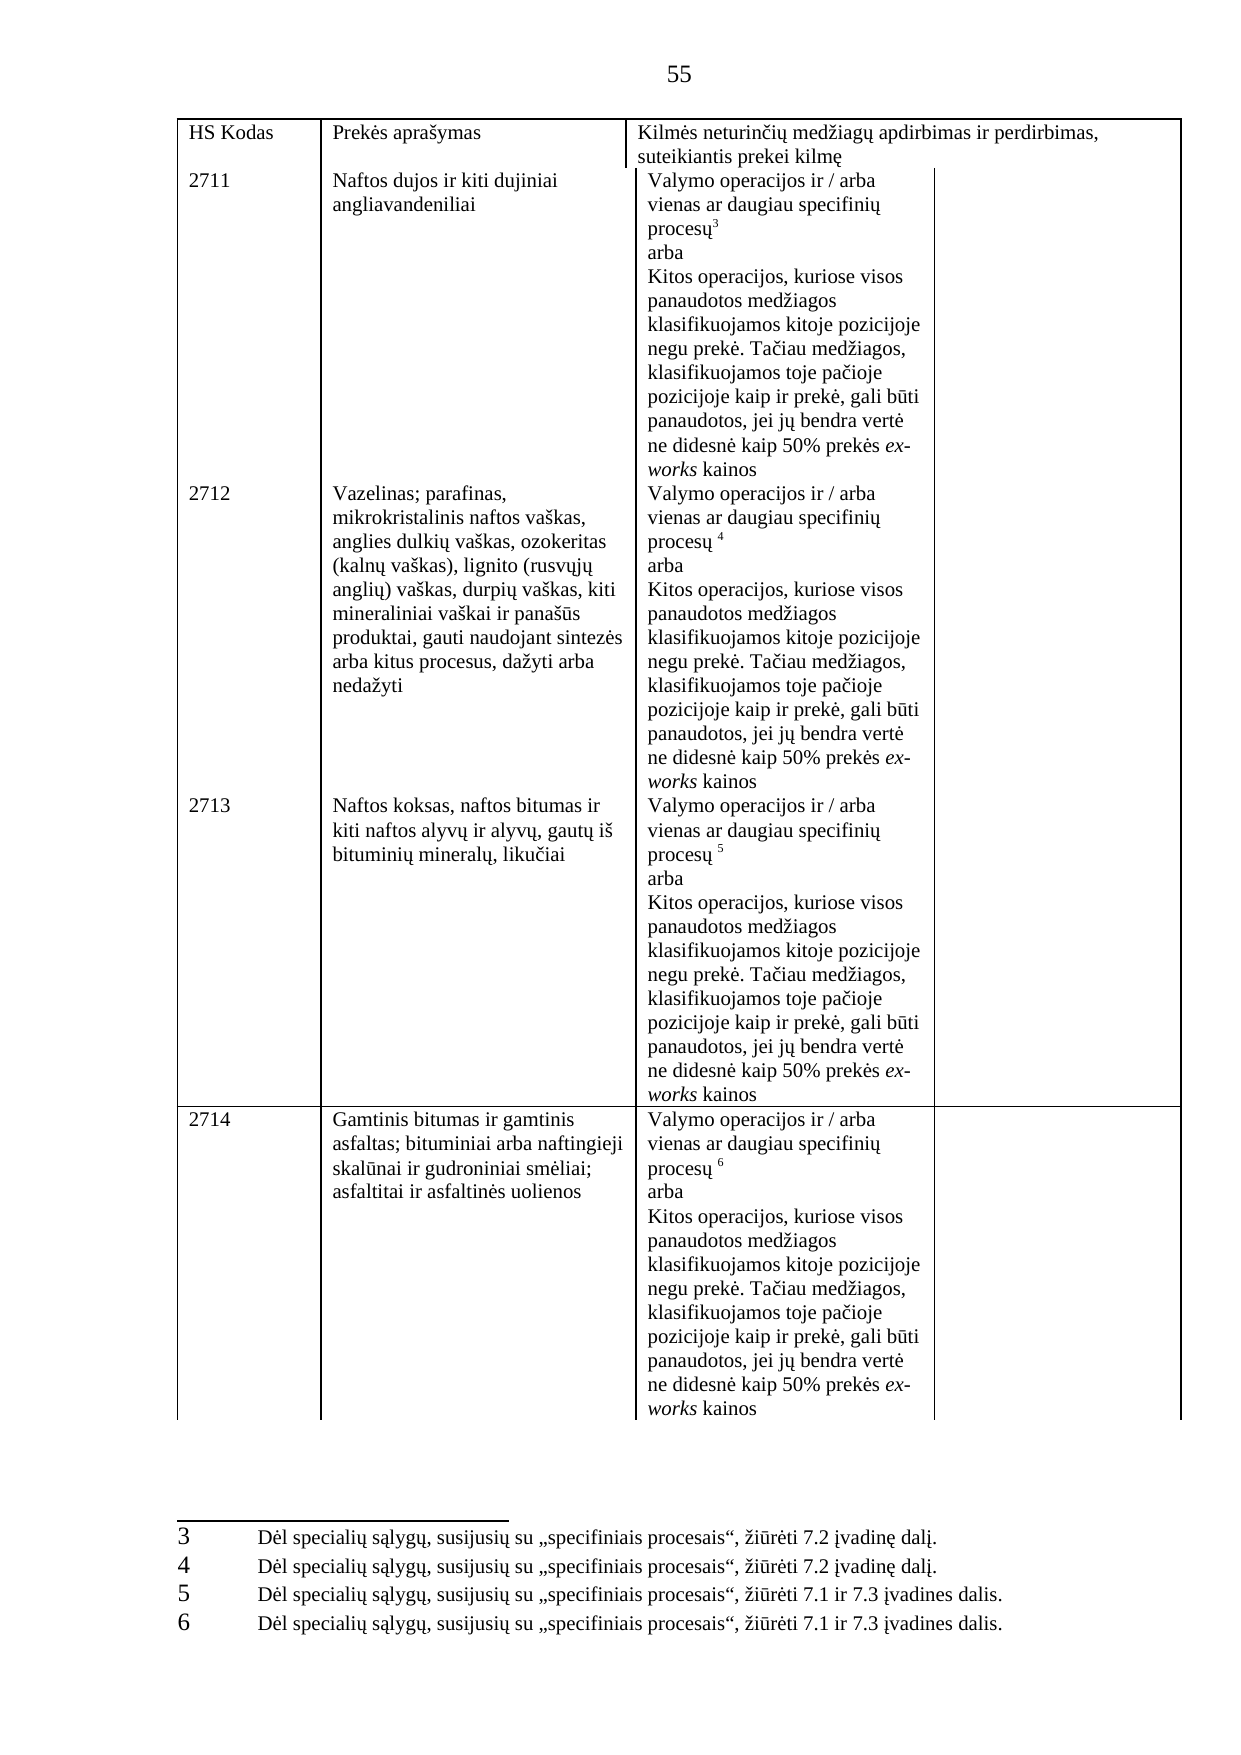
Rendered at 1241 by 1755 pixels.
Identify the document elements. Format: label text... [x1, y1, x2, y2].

table_cell [935, 794, 1180, 1106]
table_cell 2711 [178, 168, 320, 481]
table_header HS Kodas [178, 120, 320, 168]
table_cell Valymo operacijos ir / arba vienas ar daugiau specifinių procesų arba Kitos operacijos, kuriose visos panaudotos medžiagos klasifikuojamos kitoje pozicijoje negu prekė. Tačiau medžiagos, klasifikuojamos toje pačioje pozicijoje kaip ir prekė, gali būti panaudotos, jei jų bendra vertė ne didesnė kaip 50% prekės ex-works kainos [637, 168, 934, 481]
table_cell 2714 [178, 1107, 320, 1420]
table_cell Valymo operacijos ir / arba vienas ar daugiau specifinių procesų arba Kitos operacijos, kuriose visos panaudotos medžiagos klasifikuojamos kitoje pozicijoje negu prekė. Tačiau medžiagos, klasifikuojamos toje pačioje pozicijoje kaip ir prekė, gali būti panaudotos, jei jų bendra vertė ne didesnė kaip 50% prekės ex-works kainos [637, 481, 934, 793]
table_cell Naftos dujos ir kiti dujiniai angliavandeniliai [322, 168, 635, 481]
table_cell Vazelinas; parafinas, mikrokristalinis naftos vaškas, anglies dulkių vaškas, ozokeritas (kalnų vaškas), lignito (rusvųjų anglių) vaškas, durpių vaškas, kiti mineraliniai vaškai ir panašūs produktai, gauti naudojant sintezės arba kitus procesus, dažyti arba nedažyti [322, 481, 635, 793]
table_cell [935, 168, 1180, 481]
table_cell Gamtinis bitumas ir gamtinis asfaltas; bituminiai arba naftingieji skalūnai ir gudroniniai smėliai; asfaltitai ir asfaltinės uolienos [322, 1107, 635, 1420]
table_header Kilmės neturinčių medžiagų apdirbimas ir perdirbimas, suteikiantis prekei kilmę [627, 120, 1180, 168]
table_header Prekės aprašymas [322, 120, 625, 168]
table_cell Valymo operacijos ir / arba vienas ar daugiau specifinių procesų arba Kitos operacijos, kuriose visos panaudotos medžiagos klasifikuojamos kitoje pozicijoje negu prekė. Tačiau medžiagos, klasifikuojamos toje pačioje pozicijoje kaip ir prekė, gali būti panaudotos, jei jų bendra vertė ne didesnė kaip 50% prekės ex-works kainos [637, 794, 934, 1106]
table_cell 2712 [178, 481, 320, 793]
table_cell [935, 481, 1180, 793]
table_cell [935, 1107, 1180, 1420]
table_cell Naftos koksas, naftos bitumas ir kiti naftos alyvų ir alyvų, gautų iš bituminių mineralų, likučiai [322, 794, 635, 1106]
table_cell Valymo operacijos ir / arba vienas ar daugiau specifinių procesų arba Kitos operacijos, kuriose visos panaudotos medžiagos klasifikuojamos kitoje pozicijoje negu prekė. Tačiau medžiagos, klasifikuojamos toje pačioje pozicijoje kaip ir prekė, gali būti panaudotos, jei jų bendra vertė ne didesnė kaip 50% prekės ex-works kainos [637, 1107, 934, 1420]
table_cell 2713 [178, 794, 320, 1106]
